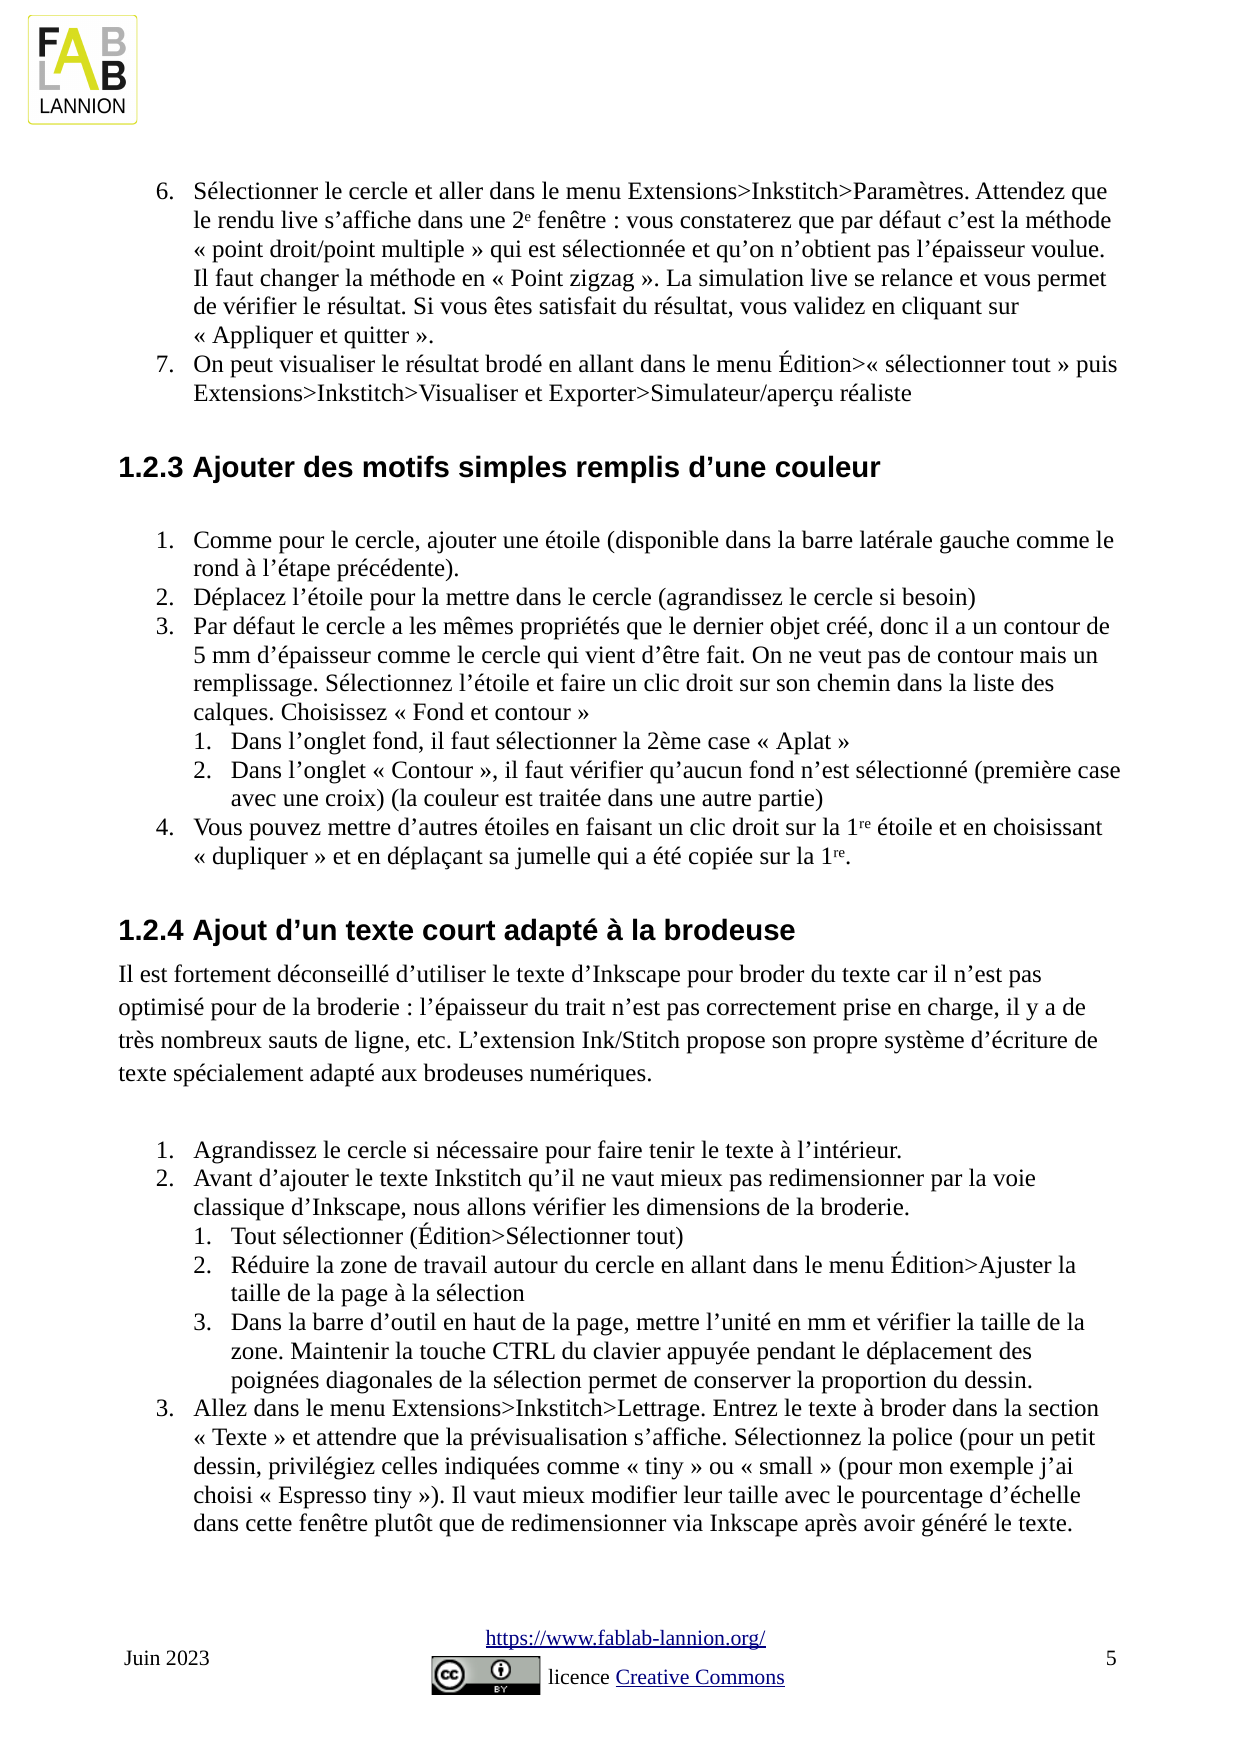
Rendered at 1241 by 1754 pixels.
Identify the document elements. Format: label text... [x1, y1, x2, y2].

list Dans l’onglet « Contour », il faut vérifier qu’aucun fond n’est sélectionné (première case avec une croix) (la couleur est traitée dans une autre partie) [193, 755, 1122, 812]
list Dans la barre d’outil en haut de la page, mettre l’unité en mm et vérifier la taille de la zone. Maintenir la touche CTRL du clavier appuyée pendant le déplacement des poignées diagonales de la sélection permet de conserver la proportion du dessin. [193, 1307, 1122, 1393]
subtitle Ajout d’un texte court adapté à la brodeuse [118, 913, 1122, 947]
list Par défaut le cercle a les mêmes propriétés que le dernier objet créé, donc il a un contour de 5 mm d’épaisseur comme le cercle qui vient d’être fait. On ne veut pas de contour mais un remplissage. Sélectionnez l’étoile et faire un clic droit sur son chemin dans la liste des calques. Choisissez « Fond et contour » [156, 611, 1122, 726]
text Il est fortement déconseillé d’utiliser le texte d’Inkscape pour broder du texte car il n’est pas optimisé pour de la broderie : l’épaisseur du trait n’est pas correctement prise en charge, il y a de très nombreux sauts de ligne, etc. L’extension Ink/Stitch propose son propre système d’écriture de texte spécialement adapté aux brodeuses numériques. [118, 959, 1122, 1087]
list Agrandissez le cercle si nécessaire pour faire tenir le texte à l’intérieur. [156, 1135, 1122, 1163]
list Avant d’ajouter le texte Inkstitch qu’il ne vaut mieux pas redimensionner par la voie classique d’Inkscape, nous allons vérifier les dimensions de la broderie. [156, 1163, 1122, 1221]
picture [27, 15, 138, 125]
list Tout sélectionner (Édition>Sélectionner tout) [193, 1221, 1122, 1250]
list Comme pour le cercle, ajouter une étoile (disponible dans la barre latérale gauche comme le rond à l’étape précédente). [156, 525, 1122, 582]
picture [431, 1656, 541, 1695]
list On peut visualiser le résultat brodé en allant dans le menu Édition>« sélectionner tout » puis Extensions>Inkstitch>Visualiser et Exporter>Simulateur/aperçu réaliste [156, 349, 1122, 406]
list Déplacez l’étoile pour la mettre dans le cercle (agrandissez le cercle si besoin) [156, 582, 1122, 611]
list Allez dans le menu Extensions>Inkstitch>Lettrage. Entrez le texte à broder dans la section « Texte » et attendre que la prévisualisation s’affiche. Sélectionnez la police (pour un petit dessin, privilégiez celles indiquées comme « tiny » ou « small » (pour mon exemple j’ai choisi « Espresso tiny »). Il vaut mieux modifier leur taille avec le pourcentage d’échelle dans cette fenêtre plutôt que de redimensionner via Inkscape après avoir généré le texte. [156, 1393, 1122, 1537]
list Vous pouvez mettre d’autres étoiles en faisant un clic droit sur la 1ʳᵉ étoile et en choisissant « dupliquer » et en déplaçant sa jumelle qui a été copiée sur la 1ʳᵉ. [156, 812, 1122, 870]
subtitle Ajouter des motifs simples remplis d’une couleur [118, 450, 1122, 483]
list Sélectionner le cercle et aller dans le menu Extensions>Inkstitch>Paramètres. Attendez que le rendu live s’affiche dans une 2ᵉ fenêtre : vous constaterez que par défaut c’est la méthode « point droit/point multiple » qui est sélectionnée et qu’on n’obtient pas l’épaisseur voulue. Il faut changer la méthode en « Point zigzag ». La simulation live se relance et vous permet de vérifier le résultat. Si vous êtes satisfait du résultat, vous validez en cliquant sur « Appliquer et quitter ». [156, 176, 1122, 349]
list Dans l’onglet fond, il faut sélectionner la 2ème case « Aplat » [193, 726, 1122, 755]
list Réduire la zone de travail autour du cercle en allant dans le menu Édition>Ajuster la taille de la page à la sélection [193, 1250, 1122, 1307]
